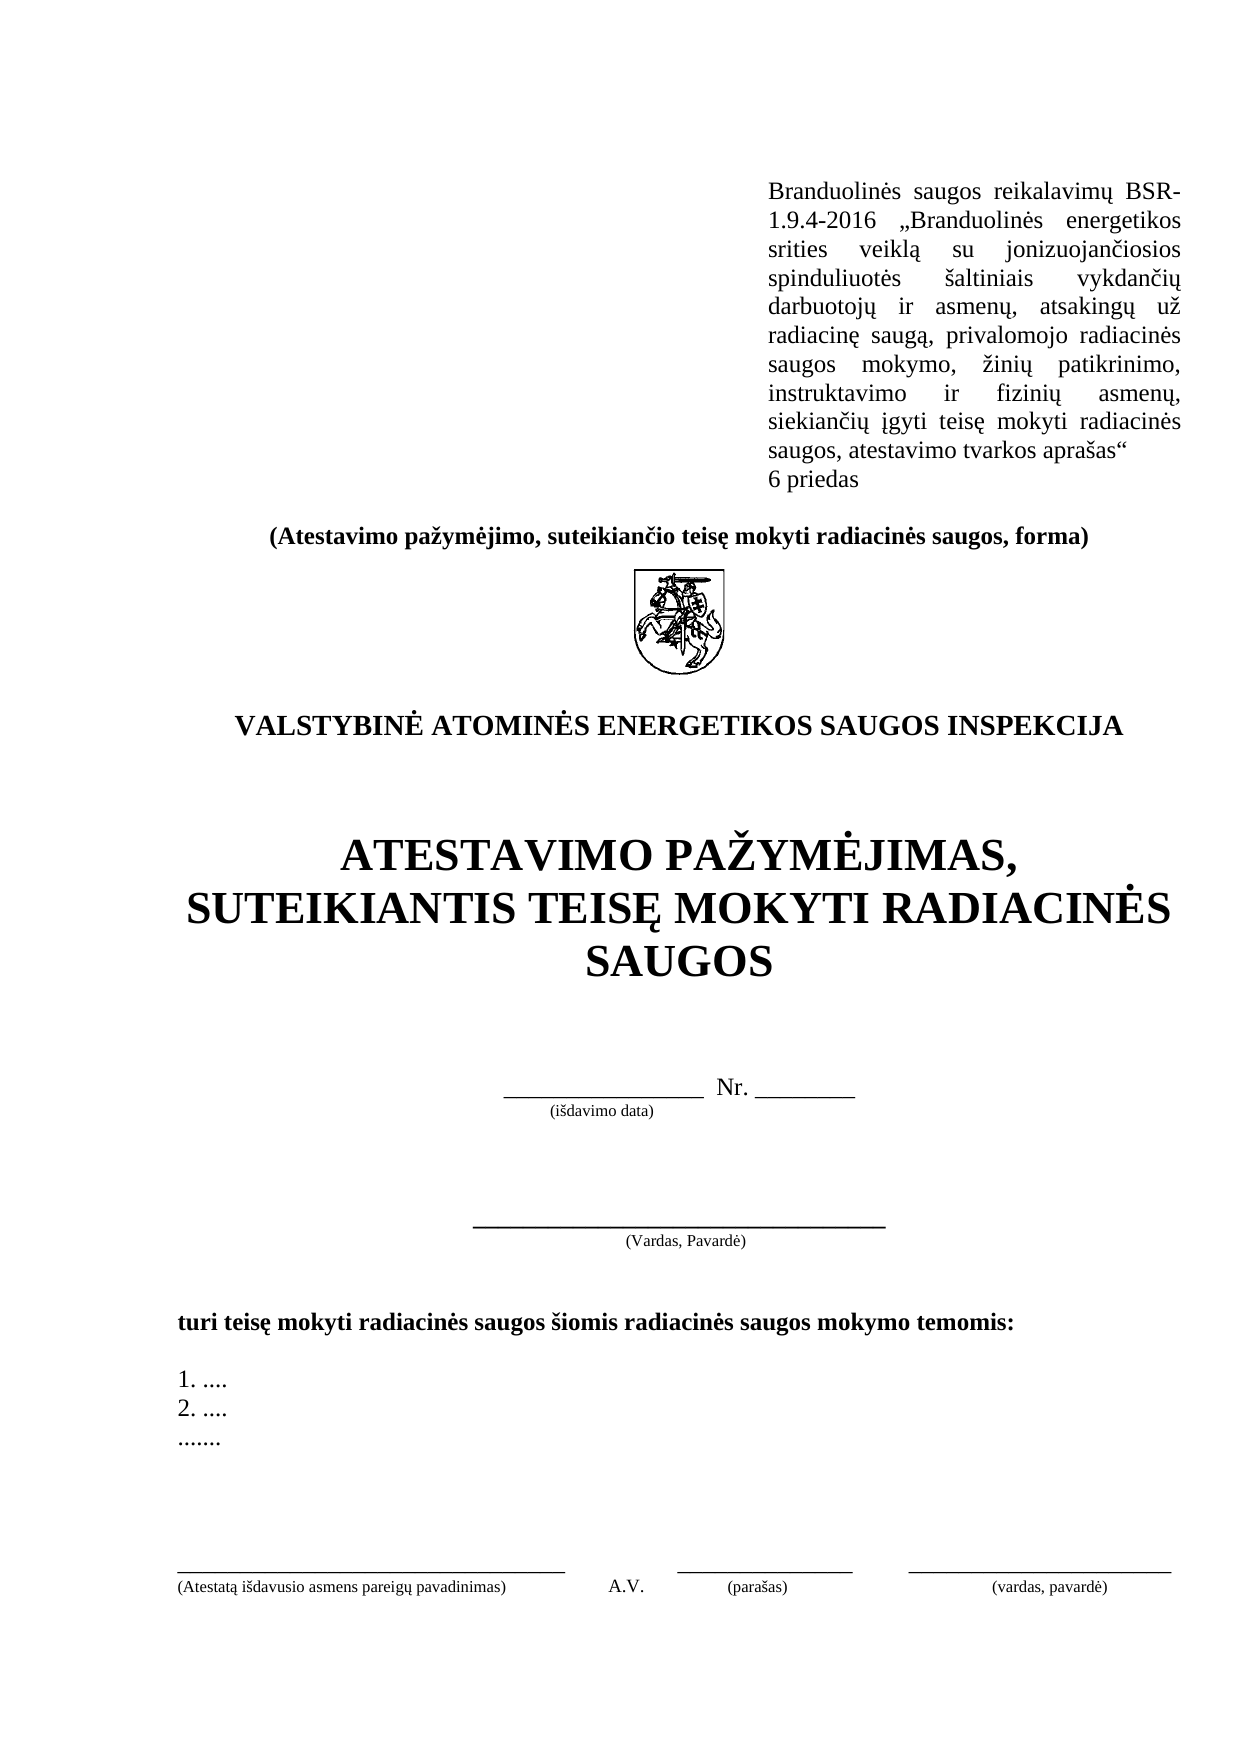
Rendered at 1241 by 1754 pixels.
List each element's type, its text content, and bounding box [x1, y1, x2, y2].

text ....... [177, 1422, 1181, 1451]
text (Vardas, Pavardė) [177, 1230, 1181, 1249]
text (Atestatą išdavusio asmens pareigų pavadinimas) A.V. (parašas) (vardas, pavardė) [177, 1575, 1181, 1597]
text AtestaVIMO PAŽYMĖJIMAS, suteikiantis teisę mokyti radiacinės saugos [177, 828, 1181, 986]
text _______________________________ ______________ _____________________ [177, 1547, 1181, 1575]
text VALSTYBINĖ ATOMINĖS ENERGETIKOS SAUGOS INSPEKCIJA [177, 708, 1181, 741]
text 1. .... [177, 1364, 1181, 1393]
text 2. .... [177, 1393, 1181, 1422]
text (Atestavimo pažymėjimo, suteikiančio teisę mokyti radiacinės saugos, forma) [177, 521, 1181, 550]
text turi teisę mokyti radiacinės saugos šiomis radiacinės saugos mokymo temomis: [177, 1307, 1181, 1336]
text _________________________________ [177, 1202, 1181, 1230]
text ________________ Nr. ________ [177, 1072, 1181, 1101]
text (išdavimo data) [447, 1101, 1181, 1120]
text Branduolinės saugos reikalavimų BSR-1.9.4-2016 „Branduolinės energetikos srities veiklą su jonizuojančiosios spinduliuotės šaltiniais vykdančių darbuotojų ir asmenų, atsakingų už radiacinę saugą, privalomojo radiacinės saugos mokymo, žinių patikrinimo, instruktavimo ir fizinių asmenų, siekiančių įgyti teisę mokyti radiacinės saugos, atestavimo tvarkos aprašas“ [768, 176, 1181, 464]
text 6 priedas [768, 464, 1181, 493]
